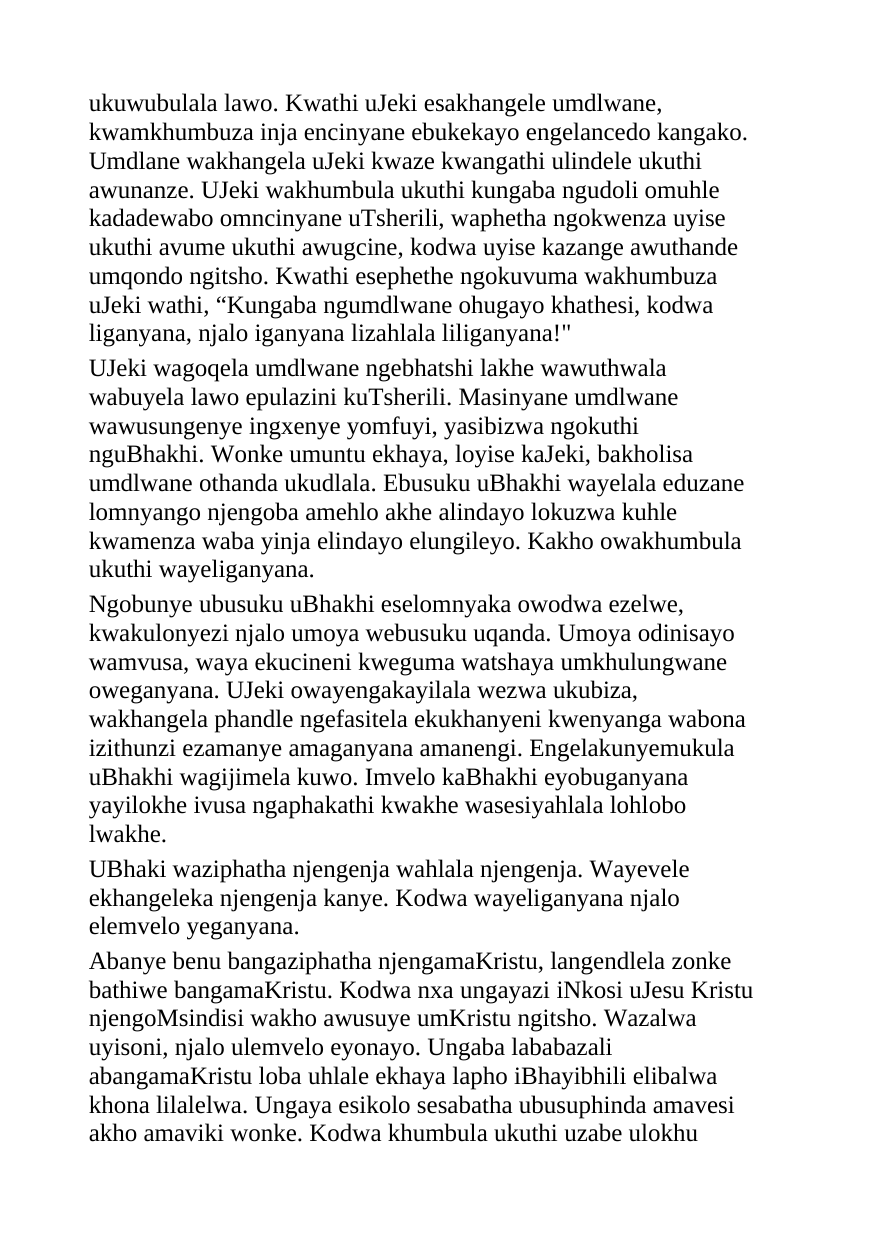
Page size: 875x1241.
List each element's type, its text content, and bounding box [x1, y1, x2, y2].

text ukuwubulala lawo. Kwathi uJeki esakhangele umdlwane, kwamkhumbuza inja encinyane ebukekayo engelancedo kangako. Umdlane wakhangela uJeki kwaze kwangathi ulindele ukuthi awunanze. UJeki wakhumbula ukuthi kungaba ngudoli omuhle kadadewabo omncinyane uTsherili, waphetha ngokwenza uyise ukuthi avume ukuthi awugcine, kodwa uyise kazange awuthande umqondo ngitsho. Kwathi esephethe ngokuvuma wakhumbuza uJeki wathi, “Kungaba ngumdlwane ohugayo khathesi, kodwa liganyana, njalo iganyana lizahlala liliganyana!" [88, 88, 756, 347]
text Ngobunye ubusuku uBhakhi eselomnyaka owodwa ezelwe, kwakulonyezi njalo umoya webusuku uqanda. Umoya odinisayo wamvusa, waya ekucineni kweguma watshaya umkhulungwane oweganyana. UJeki owayengakayilala wezwa ukubiza, wakhangela phandle ngefasitela ekukhanyeni kwenyanga wabona izithunzi ezamanye amaganyana amanengi. Engelakunyemukula uBhakhi wagijimela kuwo. Imvelo kaBhakhi eyobuganyana yayilokhe ivusa ngaphakathi kwakhe wasesiyahlala lohlobo lwakhe. [88, 589, 756, 848]
text Abanye benu bangaziphatha njengamaKristu, langendlela zonke bathiwe bangamaKristu. Kodwa nxa ungayazi iNkosi uJesu Kristu njengoMsindisi wakho awusuye umKristu ngitsho. Wazalwa uyisoni, njalo ulemvelo eyonayo. Ungaba lababazali abangamaKristu loba uhlale ekhaya lapho iBhayibhili elibalwa khona lilalelwa. Ungaya esikolo sesabatha ubusuphinda amavesi akho amaviki wonke. Kodwa khumbula ukuthi uzabe ulokhu [88, 946, 756, 1147]
text UJeki wagoqela umdlwane ngebhatshi lakhe wawuthwala wabuyela lawo epulazini kuTsherili. Masinyane umdlwane wawusungenye ingxenye yomfuyi, yasibizwa ngokuthi nguBhakhi. Wonke umuntu ekhaya, loyise kaJeki, bakholisa umdlwane othanda ukudlala. Ebusuku uBhakhi wayelala eduzane lomnyango njengoba amehlo akhe alindayo lokuzwa kuhle kwamenza waba yinja elindayo elungileyo. Kakho owakhumbula ukuthi wayeliganyana. [88, 353, 756, 583]
text UBhaki waziphatha njengenja wahlala njengenja. Wayevele ekhangeleka njengenja kanye. Kodwa wayeliganyana njalo elemvelo yeganyana. [88, 854, 756, 940]
